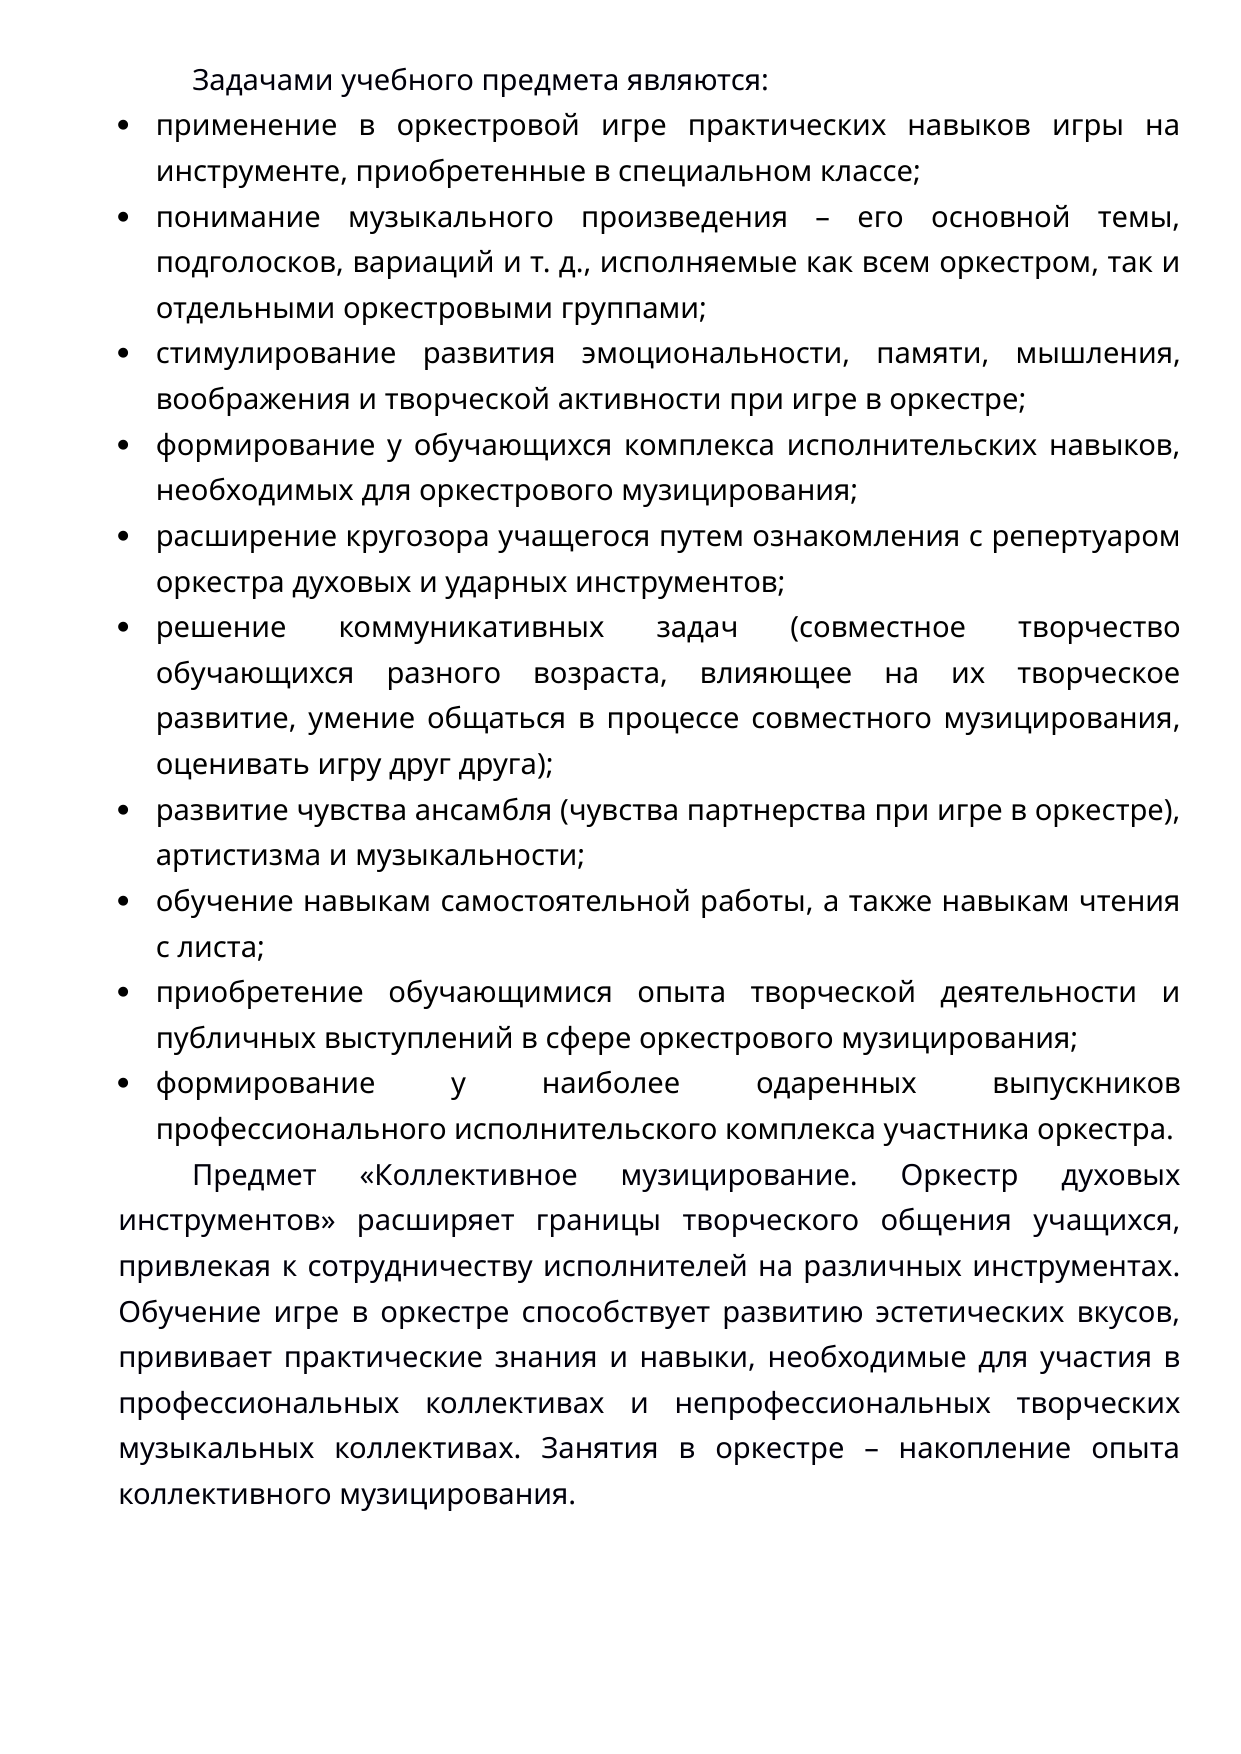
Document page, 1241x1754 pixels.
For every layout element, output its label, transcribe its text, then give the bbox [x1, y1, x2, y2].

list развитие чувства ансамбля (чувства партнерства при игре в оркестре), артистизма и музыкальности; [118, 789, 1181, 874]
list формирование у обучающихся комплекса исполнительских навыков, необходимых для оркестрового музицирования; [118, 424, 1181, 509]
list понимание музыкального произведения – его основной темы, подголосков, вариаций и т. д., исполняемые как всем оркестром, так и отдельными оркестровыми группами; [118, 196, 1181, 327]
list обучение навыкам самостоятельной работы, а также навыкам чтения с листа; [118, 880, 1181, 966]
list решение коммуникативных задач (совместное творчество обучающихся разного возраста, влияющее на их творческое развитие, умение общаться в процессе совместного музицирования, оценивать игру друг друга); [118, 607, 1181, 783]
text Предмет «Коллективное музицирование. Оркестр духовых инструментов» расширяет границы творческого общения учащихся, привлекая к сотрудничеству исполнителей на различных инструментах. Обучение игре в оркестре способствует развитию эстетических вкусов, прививает практические знания и навыки, необходимые для участия в профессиональных коллективах и непрофессиональных творческих музыкальных коллективах. Занятия в оркестре – накопление опыта коллективного музицирования. [118, 1154, 1181, 1513]
text Задачами учебного предмета являются: [118, 59, 1181, 99]
list расширение кругозора учащегося путем ознакомления с репертуаром оркестра духовых и ударных инструментов; [118, 515, 1181, 601]
list приобретение обучающимися опыта творческой деятельности и публичных выступлений в сфере оркестрового музицирования; [118, 972, 1181, 1057]
list стимулирование развития эмоциональности, памяти, мышления, воображения и творческой активности при игре в оркестре; [118, 333, 1181, 418]
list формирование у наиболее одаренных выпускников профессионального исполнительского комплекса участника оркестра. [118, 1063, 1181, 1148]
list применение в оркестровой игре практических навыков игры на инструменте, приобретенные в специальном классе; [118, 105, 1181, 190]
